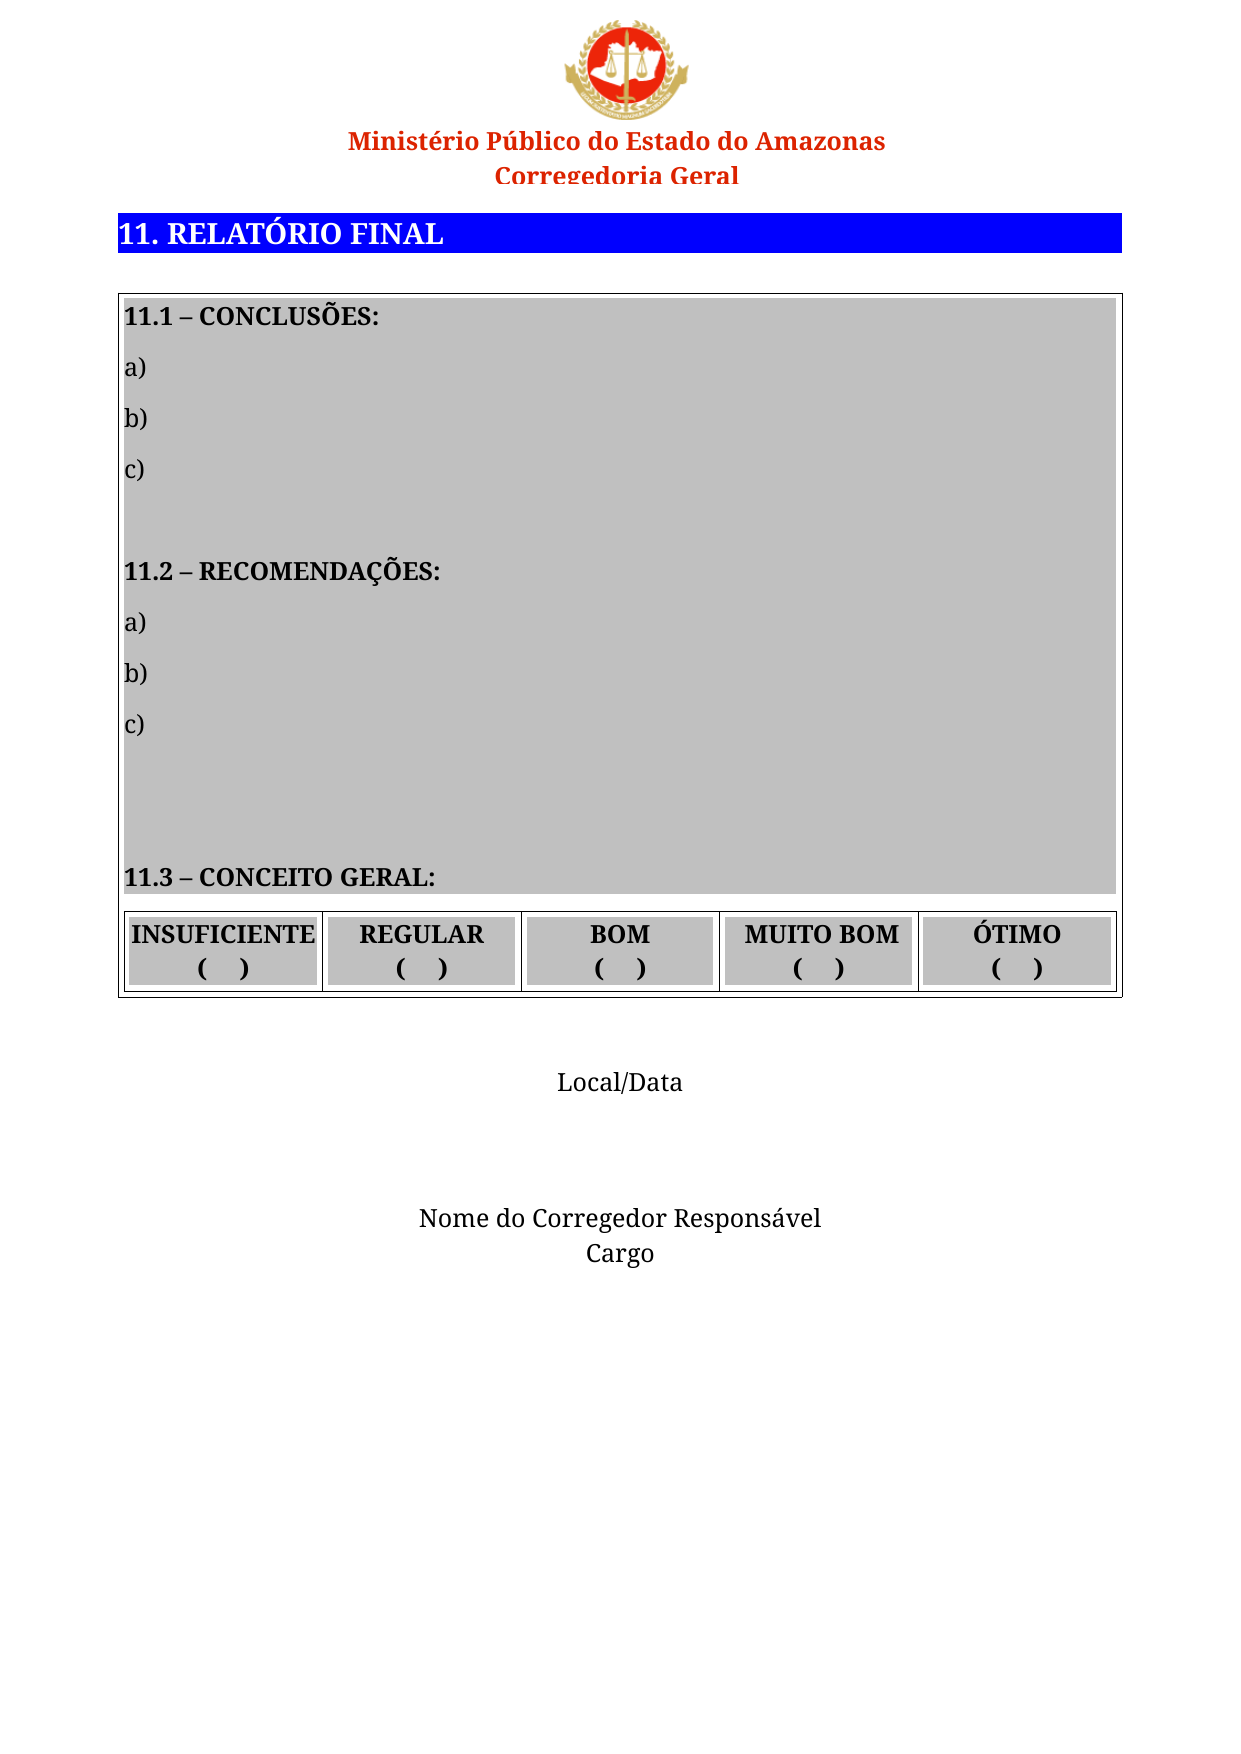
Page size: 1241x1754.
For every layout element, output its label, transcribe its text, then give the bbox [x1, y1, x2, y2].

table_header MUITO BOM ( ) [720, 912, 918, 991]
text 11. RELATÓRIO FINAL [118, 213, 1122, 253]
table_header 11.1 – CONCLUSÕES: a) b) c) 11.2 – RECOMENDAÇÕES: a) b) c) 11.3 – CONCEITO GERAL: [119, 294, 1122, 997]
text Local/Data [118, 1065, 1122, 1099]
text Nome do Corregedor Responsável [118, 1201, 1122, 1235]
table_header BOM ( ) [522, 912, 719, 991]
table_header INSUFICIENTE ( ) [125, 912, 322, 991]
table_header REGULAR ( ) [323, 912, 521, 991]
text Cargo [118, 1235, 1122, 1269]
table_header ÓTIMO ( ) [919, 912, 1116, 991]
picture [558, 19, 692, 121]
